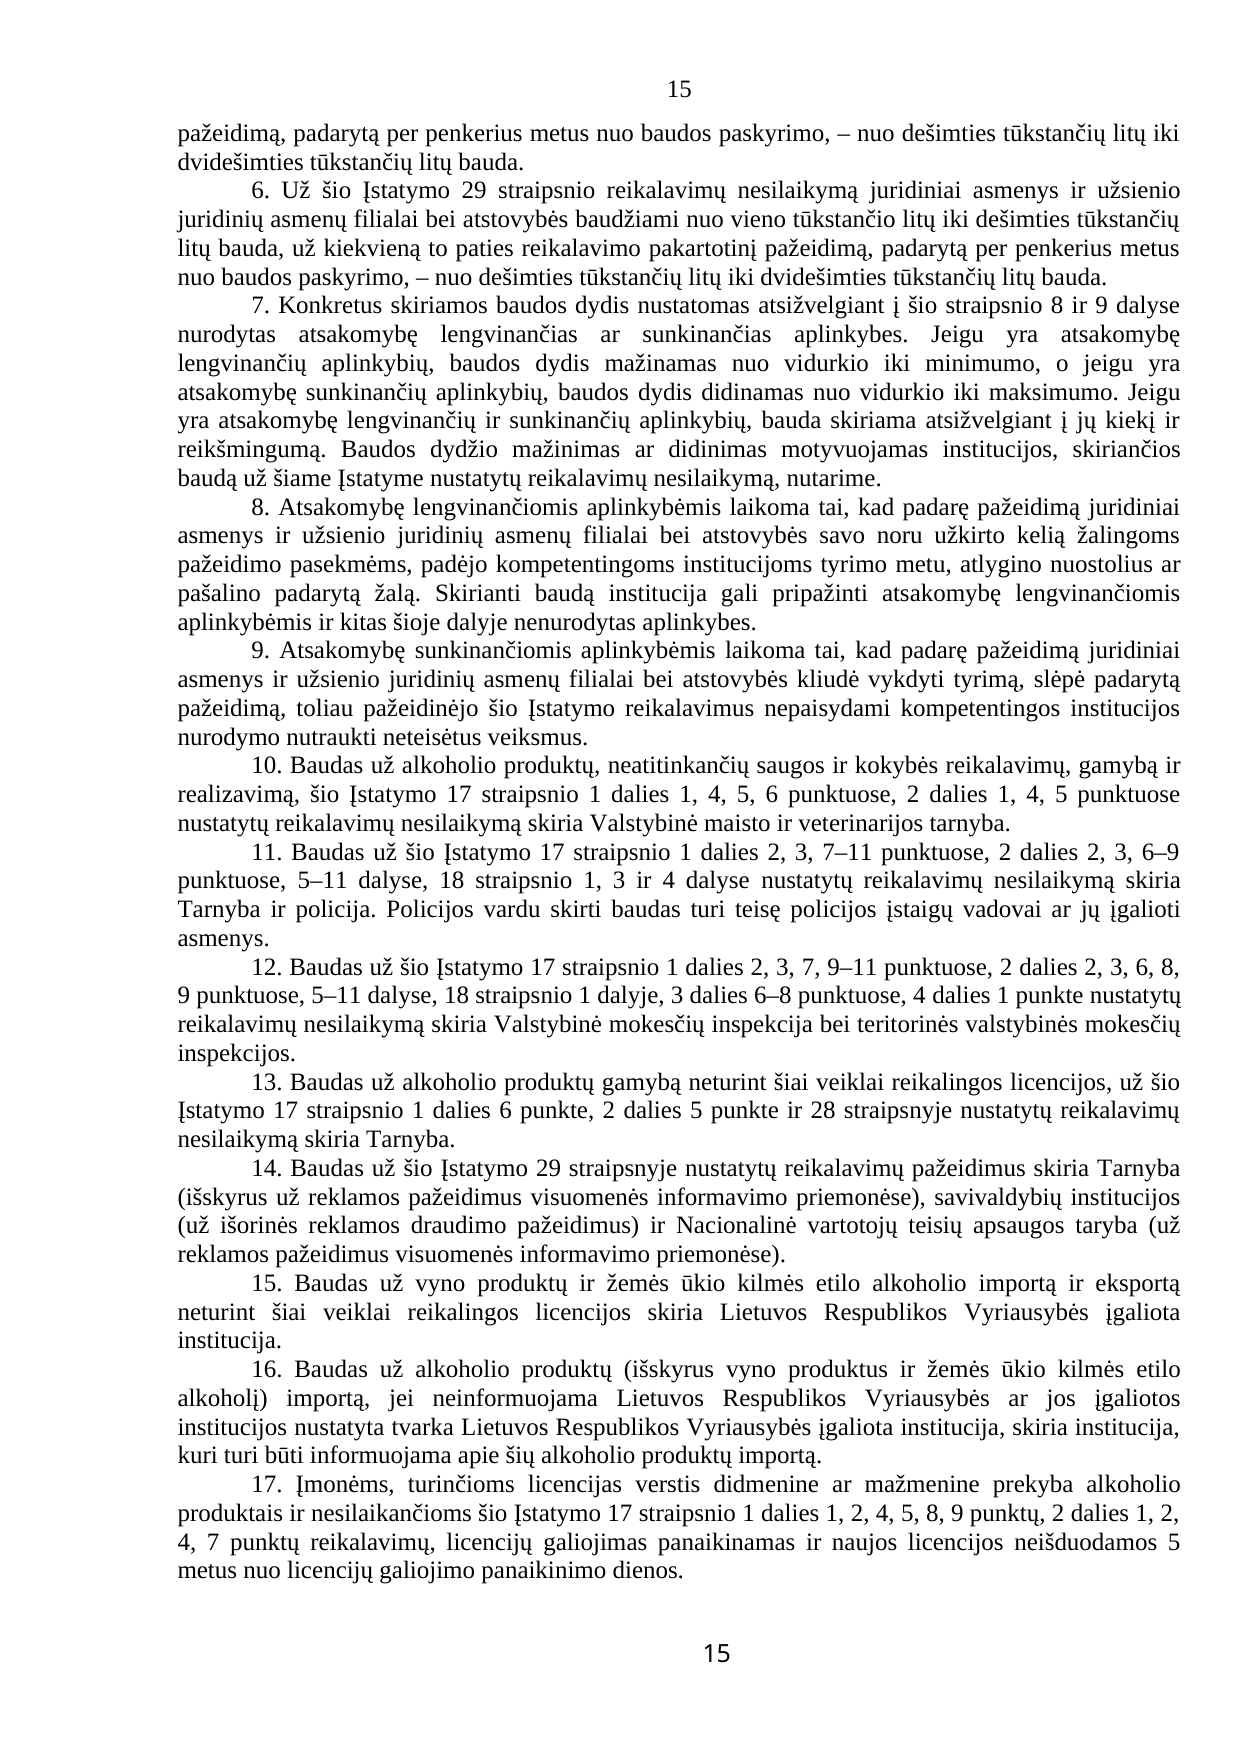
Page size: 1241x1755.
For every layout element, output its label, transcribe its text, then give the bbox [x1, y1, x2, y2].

text 7. Konkretus skiriamos baudos dydis nustatomas atsižvelgiant į šio straipsnio 8 ir 9 dalyse nurodytas atsakomybę lengvinančias ar sunkinančias aplinkybes. Jeigu yra atsakomybę lengvinančių aplinkybių, baudos dydis mažinamas nuo vidurkio iki minimumo, o jeigu yra atsakomybę sunkinančių aplinkybių, baudos dydis didinamas nuo vidurkio iki maksimumo. Jeigu yra atsakomybę lengvinančių ir sunkinančių aplinkybių, bauda skiriama atsižvelgiant į jų kiekį ir reikšmingumą. Baudos dydžio mažinimas ar didinimas motyvuojamas institucijos, skiriančios baudą už šiame Įstatyme nustatytų reikalavimų nesilaikymą, nutarime. [177, 291, 1181, 492]
text pažeidimą, padarytą per penkerius metus nuo baudos paskyrimo, – nuo dešimties tūkstančių litų iki dvidešimties tūkstančių litų bauda. [177, 118, 1181, 176]
text 6. Už šio Įstatymo 29 straipsnio reikalavimų nesilaikymą juridiniai asmenys ir užsienio juridinių asmenų filialai bei atstovybės baudžiami nuo vieno tūkstančio litų iki dešimties tūkstančių litų bauda, už kiekvieną to paties reikalavimo pakartotinį pažeidimą, padarytą per penkerius metus nuo baudos paskyrimo, – nuo dešimties tūkstančių litų iki dvidešimties tūkstančių litų bauda. [177, 176, 1181, 291]
text 13. Baudas už alkoholio produktų gamybą neturint šiai veiklai reikalingos licencijos, už šio Įstatymo 17 straipsnio 1 dalies 6 punkte, 2 dalies 5 punkte ir 28 straipsnyje nustatytų reikalavimų nesilaikymą skiria Tarnyba. [177, 1067, 1181, 1153]
text 9. Atsakomybę sunkinančiomis aplinkybėmis laikoma tai, kad padarę pažeidimą juridiniai asmenys ir užsienio juridinių asmenų filialai bei atstovybės kliudė vykdyti tyrimą, slėpė padarytą pažeidimą, toliau pažeidinėjo šio Įstatymo reikalavimus nepaisydami kompetentingos institucijos nurodymo nutraukti neteisėtus veiksmus. [177, 636, 1181, 751]
text 12. Baudas už šio Įstatymo 17 straipsnio 1 dalies 2, 3, 7, 9–11 punktuose, 2 dalies 2, 3, 6, 8, 9 punktuose, 5–11 dalyse, 18 straipsnio 1 dalyje, 3 dalies 6–8 punktuose, 4 dalies 1 punkte nustatytų reikalavimų nesilaikymą skiria Valstybinė mokesčių inspekcija bei teritorinės valstybinės mokesčių inspekcijos. [177, 952, 1181, 1067]
text 8. Atsakomybę lengvinančiomis aplinkybėmis laikoma tai, kad padarę pažeidimą juridiniai asmenys ir užsienio juridinių asmenų filialai bei atstovybės savo noru užkirto kelią žalingoms pažeidimo pasekmėms, padėjo kompetentingoms institucijoms tyrimo metu, atlygino nuostolius ar pašalino padarytą žalą. Skirianti baudą institucija gali pripažinti atsakomybę lengvinančiomis aplinkybėmis ir kitas šioje dalyje nenurodytas aplinkybes. [177, 492, 1181, 636]
text 16. Baudas už alkoholio produktų (išskyrus vyno produktus ir žemės ūkio kilmės etilo alkoholį) importą, jei neinformuojama Lietuvos Respublikos Vyriausybės ar jos įgaliotos institucijos nustatyta tvarka Lietuvos Respublikos Vyriausybės įgaliota institucija, skiria institucija, kuri turi būti informuojama apie šių alkoholio produktų importą. [177, 1354, 1181, 1469]
text 15. Baudas už vyno produktų ir žemės ūkio kilmės etilo alkoholio importą ir eksportą neturint šiai veiklai reikalingos licencijos skiria Lietuvos Respublikos Vyriausybės įgaliota institucija. [177, 1268, 1181, 1354]
text 11. Baudas už šio Įstatymo 17 straipsnio 1 dalies 2, 3, 7–11 punktuose, 2 dalies 2, 3, 6–9 punktuose, 5–11 dalyse, 18 straipsnio 1, 3 ir 4 dalyse nustatytų reikalavimų nesilaikymą skiria Tarnyba ir policija. Policijos vardu skirti baudas turi teisę policijos įstaigų vadovai ar jų įgalioti asmenys. [177, 837, 1181, 952]
text 17. Įmonėms, turinčioms licencijas verstis didmenine ar mažmenine prekyba alkoholio produktais ir nesilaikančioms šio Įstatymo 17 straipsnio 1 dalies 1, 2, 4, 5, 8, 9 punktų, 2 dalies 1, 2, 4, 7 punktų reikalavimų, licencijų galiojimas panaikinamas ir naujos licencijos neišduodamos 5 metus nuo licencijų galiojimo panaikinimo dienos. [177, 1469, 1181, 1584]
text 10. Baudas už alkoholio produktų, neatitinkančių saugos ir kokybės reikalavimų, gamybą ir realizavimą, šio Įstatymo 17 straipsnio 1 dalies 1, 4, 5, 6 punktuose, 2 dalies 1, 4, 5 punktuose nustatytų reikalavimų nesilaikymą skiria Valstybinė maisto ir veterinarijos tarnyba. [177, 751, 1181, 837]
text 14. Baudas už šio Įstatymo 29 straipsnyje nustatytų reikalavimų pažeidimus skiria Tarnyba (išskyrus už reklamos pažeidimus visuomenės informavimo priemonėse), savivaldybių institucijos (už išorinės reklamos draudimo pažeidimus) ir Nacionalinė vartotojų teisių apsaugos taryba (už reklamos pažeidimus visuomenės informavimo priemonėse). [177, 1153, 1181, 1268]
